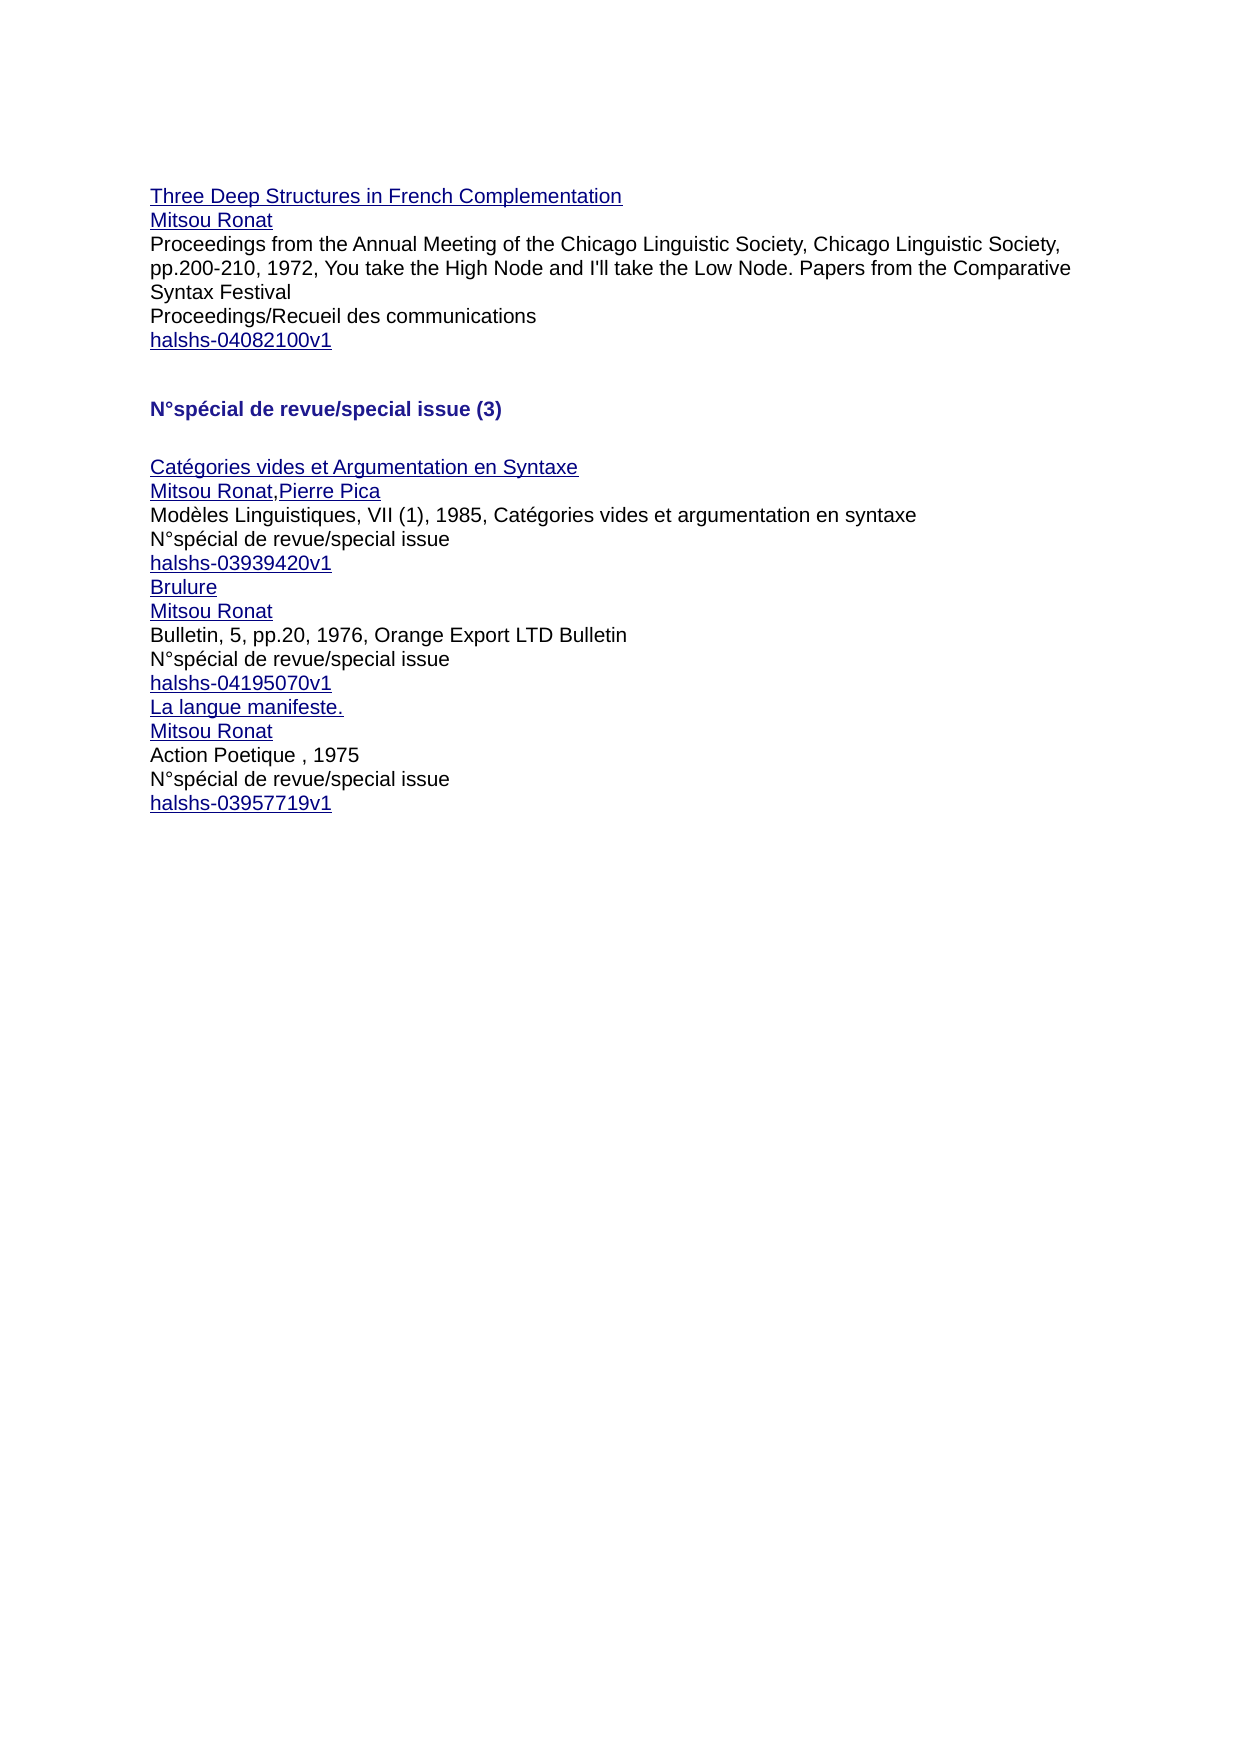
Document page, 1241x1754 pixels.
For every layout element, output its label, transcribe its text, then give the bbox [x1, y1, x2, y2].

subtitle N°spécial de revue/special issue (3) [150, 397, 1090, 421]
table_header Catégories vides et Argumentation en Syntaxe Mitsou Ronat,Pierre Pica Modèles Linguistiques, VII (1), 1985, Catégories vides et argumentation en syntaxe N°spécial de revue/special issue halshs-03939420v1 [150, 455, 1090, 575]
table_cell Brulure Mitsou Ronat Bulletin, 5, pp.20, 1976, Orange Export LTD Bulletin N°spécial de revue/special issue halshs-04195070v1 [150, 575, 1090, 695]
table_cell La langue manifeste. Mitsou Ronat Action Poetique , 1975 N°spécial de revue/special issue halshs-03957719v1 [150, 695, 1090, 814]
table_header Three Deep Structures in French Complementation Mitsou Ronat Proceedings from the Annual Meeting of the Chicago Linguistic Society, Chicago Linguistic Society, pp.200-210, 1972, You take the High Node and I'll take the Low Node. Papers from the Comparative Syntax Festival Proceedings/Recueil des communications halshs-04082100v1 [150, 184, 1090, 352]
